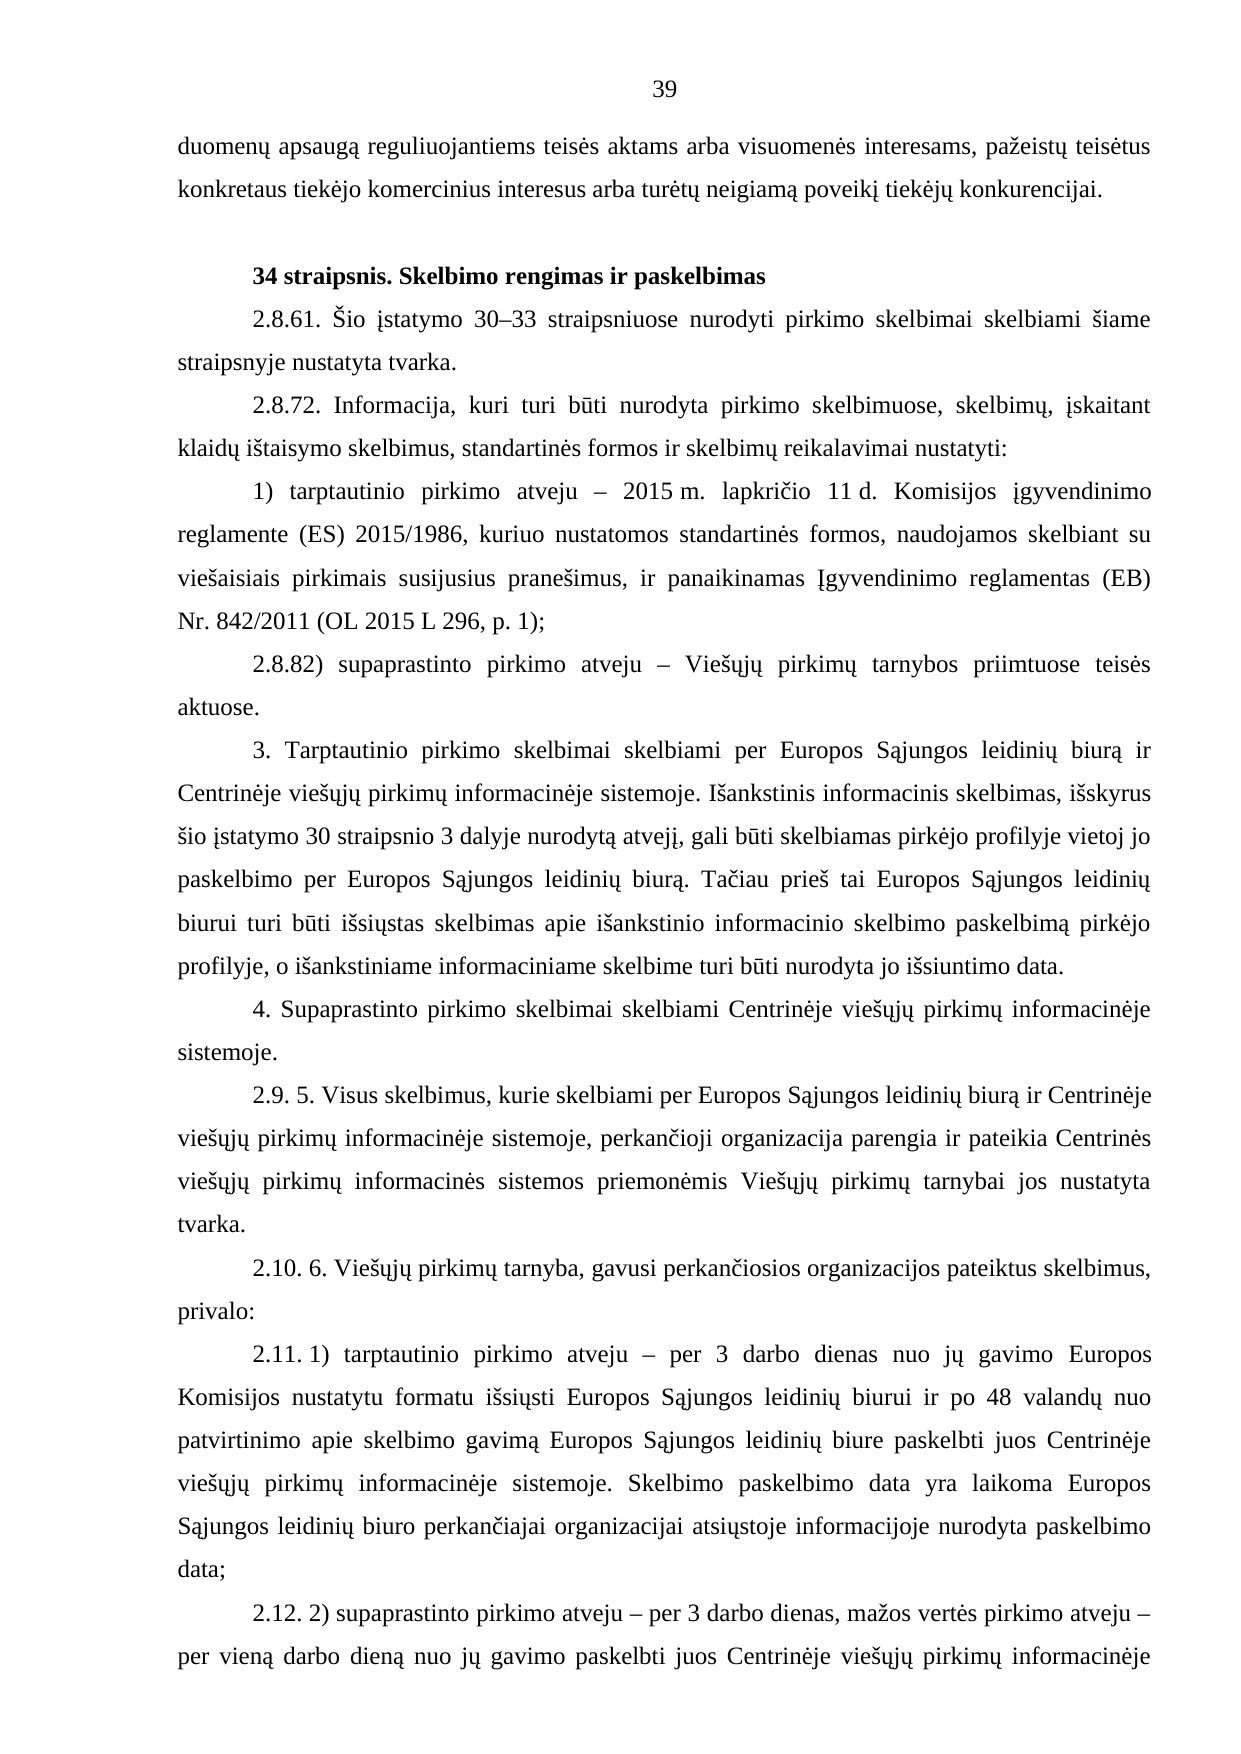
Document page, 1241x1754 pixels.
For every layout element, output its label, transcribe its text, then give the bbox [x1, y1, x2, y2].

subtitle 1) tarptautinio pirkimo atveju – per 3 darbo dienas nuo jų gavimo Europos Komisijos nustatytu formatu išsiųsti Europos Sąjungos leidinių biurui ir po 48 valandų nuo patvirtinimo apie skelbimo gavimą Europos Sąjungos leidinių biure paskelbti juos Centrinėje viešųjų pirkimų informacinėje sistemoje. Skelbimo paskelbimo data yra laikoma Europos Sąjungos leidinių biuro perkančiajai organizacijai atsiųstoje informacijoje nurodyta paskelbimo data; [177, 1339, 1152, 1583]
subtitle 2. Informacija, kuri turi būti nurodyta pirkimo skelbimuose, skelbimų, įskaitant klaidų ištaisymo skelbimus, standartinės formos ir skelbimų reikalavimai nustatyti: [177, 390, 1152, 462]
text 1) tarptautinio pirkimo atveju – 2015 m. lapkričio 11 d. Komisijos įgyvendinimo reglamente (ES) 2015/1986, kuriuo nustatomos standartinės formos, naudojamos skelbiant su viešaisiais pirkimais susijusius pranešimus, ir panaikinamas Įgyvendinimo reglamentas (EB) Nr. 842/2011 (OL 2015 L 296, p. 1); [177, 476, 1152, 634]
subtitle 6. Viešųjų pirkimų tarnyba, gavusi perkančiosios organizacijos pateiktus skelbimus, privalo: [177, 1253, 1152, 1324]
text duomenų apsaugą reguliuojantiems teisės aktams arba visuomenės interesams, pažeistų teisėtus konkretaus tiekėjo komercinius interesus arba turėtų neigiamą poveikį tiekėjų konkurencijai. [177, 131, 1152, 203]
text 4. Supaprastinto pirkimo skelbimai skelbiami Centrinėje viešųjų pirkimų informacinėje sistemoje. [177, 994, 1152, 1066]
subtitle 1. Šio įstatymo 30–33 straipsniuose nurodyti pirkimo skelbimai skelbiami šiame straipsnyje nustatyta tvarka. [177, 304, 1152, 376]
text 34 straipsnis. Skelbimo rengimas ir paskelbimas [177, 261, 1152, 289]
text 3. Tarptautinio pirkimo skelbimai skelbiami per Europos Sąjungos leidinių biurą ir Centrinėje viešųjų pirkimų informacinėje sistemoje. Išankstinis informacinis skelbimas, išskyrus šio įstatymo 30 straipsnio 3 dalyje nurodytą atvejį, gali būti skelbiamas pirkėjo profilyje vietoj jo paskelbimo per Europos Sąjungos leidinių biurą. Tačiau prieš tai Europos Sąjungos leidinių biurui turi būti išsiųstas skelbimas apie išankstinio informacinio skelbimo paskelbimą pirkėjo profilyje, o išankstiniame informaciniame skelbime turi būti nurodyta jo išsiuntimo data. [177, 735, 1152, 979]
subtitle 2) supaprastinto pirkimo atveju – Viešųjų pirkimų tarnybos priimtuose teisės aktuose. [177, 649, 1152, 721]
subtitle 5. Visus skelbimus, kurie skelbiami per Europos Sąjungos leidinių biurą ir Centrinėje viešųjų pirkimų informacinėje sistemoje, perkančioji organizacija parengia ir pateikia Centrinės viešųjų pirkimų informacinės sistemos priemonėmis Viešųjų pirkimų tarnybai jos nustatyta tvarka. [177, 1080, 1152, 1238]
subtitle 2) supaprastinto pirkimo atveju – per 3 darbo dienas, mažos vertės pirkimo atveju – per vieną darbo dieną nuo jų gavimo paskelbti juos Centrinėje viešųjų pirkimų informacinėje [177, 1598, 1152, 1669]
